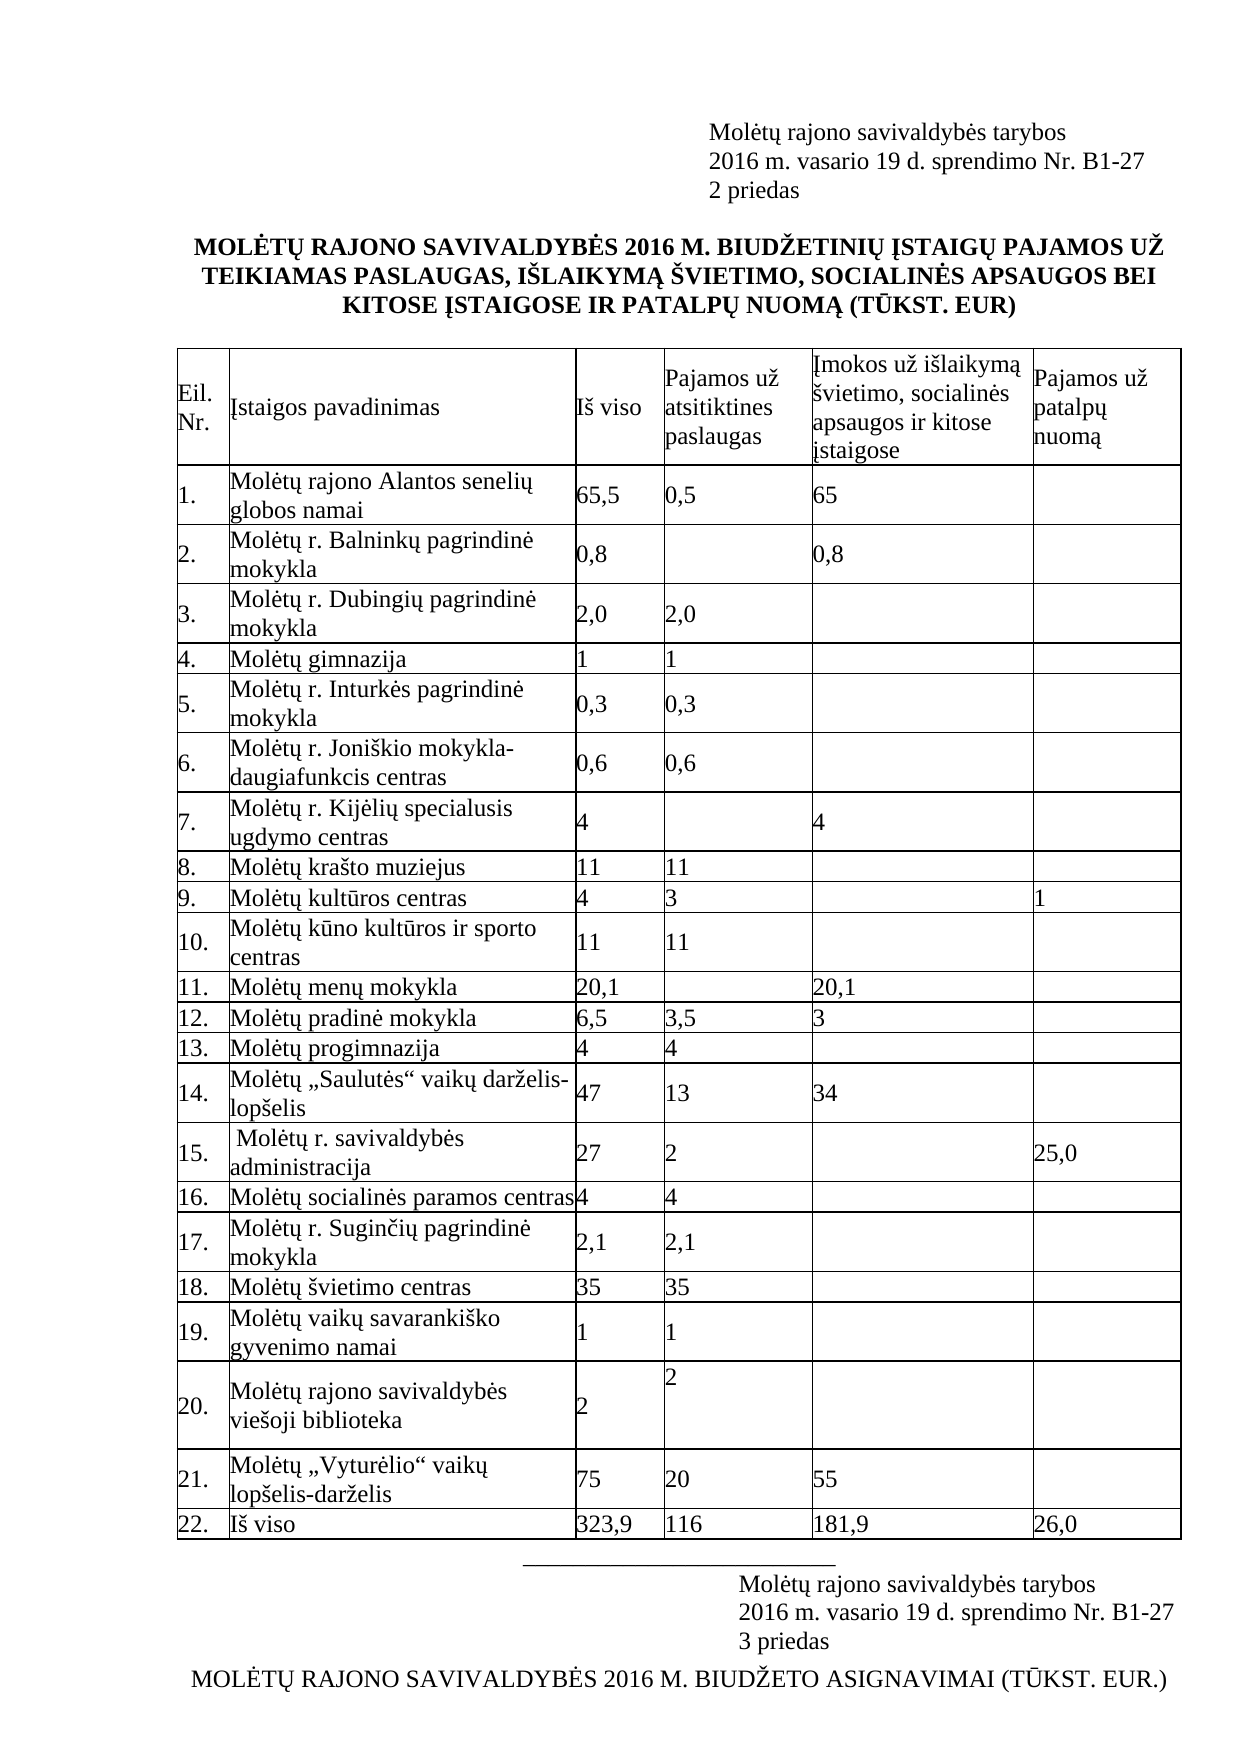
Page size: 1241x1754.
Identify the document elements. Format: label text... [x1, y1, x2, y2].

table_cell 0,6 [577, 733, 664, 791]
table_cell [813, 1362, 1033, 1448]
table_cell 20 [665, 1450, 812, 1508]
text 2016 m. vasario 19 d. sprendimo Nr. B1-27 [177, 146, 1181, 175]
table_cell 27 [577, 1123, 664, 1181]
table_cell 11 [577, 913, 664, 971]
table_cell [813, 674, 1033, 732]
table_cell Molėtų rajono savivaldybės viešoji biblioteka [230, 1362, 575, 1448]
table_cell [813, 852, 1033, 881]
table_cell 4 [813, 793, 1033, 850]
table_cell 6. [178, 733, 229, 791]
table_cell [665, 793, 812, 850]
table_cell 19. [178, 1303, 229, 1360]
table_cell [1034, 913, 1180, 971]
table_cell 0,3 [577, 674, 664, 732]
table_cell Iš viso [230, 1509, 575, 1538]
table_cell [1034, 1182, 1180, 1211]
table_cell Molėtų krašto muziejus [230, 852, 575, 881]
table_cell [1034, 1003, 1180, 1032]
table_cell 10. [178, 913, 229, 971]
table_cell [813, 1033, 1033, 1062]
text Molėtų rajono savivaldybės tarybos [177, 1569, 1181, 1597]
text Molėtų rajono savivaldybės tarybos [177, 117, 1181, 146]
table_cell 2,1 [577, 1213, 664, 1271]
table_cell 2 [577, 1362, 664, 1448]
table_cell Molėtų r. savivaldybės administracija [230, 1123, 575, 1181]
table_cell 323,9 [577, 1509, 664, 1538]
table_cell [1034, 466, 1180, 523]
text 2 priedas [177, 175, 1181, 204]
table_cell 0,5 [665, 466, 812, 523]
table_header Įmokos už išlaikymą švietimo, socialinės apsaugos ir kitose įstaigose [813, 349, 1033, 464]
table_cell 4 [665, 1033, 812, 1062]
table_cell Molėtų kūno kultūros ir sporto centras [230, 913, 575, 971]
table_cell 2,0 [577, 584, 664, 642]
table_cell 35 [665, 1272, 812, 1301]
table_cell 22. [178, 1509, 229, 1538]
table_cell [1034, 1303, 1180, 1360]
table_cell [813, 1123, 1033, 1181]
table_cell [1034, 733, 1180, 791]
table_cell [1034, 1213, 1180, 1271]
table_cell 25,0 [1034, 1123, 1180, 1181]
text MOLĖTŲ RAJONO SAVIVALDYBĖS 2016 M. BIUDŽETINIŲ ĮSTAIGŲ PAJAMOS UŽ TEIKIAMAS PASLAUGAS, IŠLAIKYMĄ ŠVIETIMO, SOCIALINĖS APSAUGOS BEI KITOSE ĮSTAIGOSE IR PATALPŲ NUOMĄ (TŪKST. EUR) [177, 232, 1181, 319]
table_cell [1034, 1450, 1180, 1508]
table_cell 16. [178, 1182, 229, 1211]
table_cell [813, 644, 1033, 672]
table_cell 1 [665, 1303, 812, 1360]
text 2016 m. vasario 19 d. sprendimo Nr. B1-27 [177, 1597, 1181, 1626]
table_cell 0,8 [577, 525, 664, 583]
table_cell 8. [178, 852, 229, 881]
table_cell [813, 1182, 1033, 1211]
table_cell [813, 1213, 1033, 1271]
table_cell 1 [577, 644, 664, 672]
table_header Pajamos už patalpų nuomą [1034, 349, 1180, 464]
table_cell 4 [577, 1182, 664, 1211]
table_cell 5. [178, 674, 229, 732]
table_cell 65,5 [577, 466, 664, 523]
table_cell Molėtų „Vyturėlio“ vaikų lopšelis-darželis [230, 1450, 575, 1508]
table_cell Molėtų pradinė mokykla [230, 1003, 575, 1032]
table_cell 75 [577, 1450, 664, 1508]
table_cell 65 [813, 466, 1033, 523]
table_header Įstaigos pavadinimas [230, 349, 575, 464]
table_cell [1034, 1064, 1180, 1121]
table_cell 6,5 [577, 1003, 664, 1032]
table_cell 116 [665, 1509, 812, 1538]
table_header Pajamos už atsitiktines paslaugas [665, 349, 812, 464]
table_cell Molėtų progimnazija [230, 1033, 575, 1062]
table_cell 4. [178, 644, 229, 672]
table_cell 13 [665, 1064, 812, 1121]
table_cell 0,6 [665, 733, 812, 791]
table_cell [813, 1272, 1033, 1301]
table_cell Molėtų r. Kijėlių specialusis ugdymo centras [230, 793, 575, 850]
table_cell 0,8 [813, 525, 1033, 583]
table_cell 2 [665, 1362, 812, 1448]
table_cell Molėtų rajono Alantos senelių globos namai [230, 466, 575, 523]
table_cell Molėtų r. Suginčių pagrindinė mokykla [230, 1213, 575, 1271]
table_cell Molėtų r. Joniškio mokykla-daugiafunkcis centras [230, 733, 575, 791]
table_cell 1 [665, 644, 812, 672]
table_cell 20,1 [813, 972, 1033, 1001]
table_cell [1034, 1362, 1180, 1448]
table_cell 13. [178, 1033, 229, 1062]
table_cell 1 [1034, 882, 1180, 911]
table_cell [1034, 793, 1180, 850]
table_cell 3 [665, 882, 812, 911]
table_cell 55 [813, 1450, 1033, 1508]
table_cell 20,1 [577, 972, 664, 1001]
table_cell [813, 882, 1033, 911]
table_cell Molėtų r. Dubingių pagrindinė mokykla [230, 584, 575, 642]
table_cell [813, 913, 1033, 971]
text MOLĖTŲ RAJONO SAVIVALDYBĖS 2016 M. BIUDŽETO ASIGNAVIMAI (TŪKST. EUR.) [177, 1664, 1181, 1693]
table_cell [1034, 1272, 1180, 1301]
table_cell [665, 525, 812, 583]
table_cell 34 [813, 1064, 1033, 1121]
table_cell [813, 1303, 1033, 1360]
table_cell 2,0 [665, 584, 812, 642]
table_cell Molėtų r. Balninkų pagrindinė mokykla [230, 525, 575, 583]
table_cell 1. [178, 466, 229, 523]
table_cell 0,3 [665, 674, 812, 732]
table_cell 1 [577, 1303, 664, 1360]
table_cell [1034, 644, 1180, 672]
table_cell 26,0 [1034, 1509, 1180, 1538]
table_cell 3 [813, 1003, 1033, 1032]
table_cell [1034, 852, 1180, 881]
table_cell 3. [178, 584, 229, 642]
table_cell 181,9 [813, 1509, 1033, 1538]
table_cell [813, 733, 1033, 791]
table_cell Molėtų menų mokykla [230, 972, 575, 1001]
table_cell 11 [577, 852, 664, 881]
table_cell 4 [577, 1033, 664, 1062]
table_cell 35 [577, 1272, 664, 1301]
table_cell Molėtų gimnazija [230, 644, 575, 672]
table_cell 3,5 [665, 1003, 812, 1032]
table_cell 18. [178, 1272, 229, 1301]
table_cell [665, 972, 812, 1001]
table_cell Molėtų švietimo centras [230, 1272, 575, 1301]
table_cell 7. [178, 793, 229, 850]
table_cell Molėtų vaikų savarankiško gyvenimo namai [230, 1303, 575, 1360]
table_cell [1034, 674, 1180, 732]
table_cell 4 [665, 1182, 812, 1211]
table_cell Molėtų socialinės paramos centras [230, 1182, 575, 1211]
table_cell 47 [577, 1064, 664, 1121]
table_cell 9. [178, 882, 229, 911]
table_header Eil. Nr. [178, 349, 229, 464]
table_cell 11 [665, 913, 812, 971]
table_cell 14. [178, 1064, 229, 1121]
table_cell Molėtų kultūros centras [230, 882, 575, 911]
table_cell 11. [178, 972, 229, 1001]
table_cell 4 [577, 882, 664, 911]
table_cell 12. [178, 1003, 229, 1032]
table_cell 2,1 [665, 1213, 812, 1271]
table_cell 11 [665, 852, 812, 881]
text _________________________ [177, 1540, 1181, 1569]
table_cell 2 [665, 1123, 812, 1181]
table_cell [1034, 972, 1180, 1001]
table_cell 21. [178, 1450, 229, 1508]
table_cell [813, 584, 1033, 642]
table_cell [1034, 584, 1180, 642]
table_header Iš viso [577, 349, 664, 464]
table_cell 17. [178, 1213, 229, 1271]
table_cell [1034, 525, 1180, 583]
table_cell Molėtų „Saulutės“ vaikų darželis-lopšelis [230, 1064, 575, 1121]
text 3 priedas [177, 1626, 1181, 1655]
table_cell 15. [178, 1123, 229, 1181]
table_cell 20. [178, 1362, 229, 1448]
table_cell Molėtų r. Inturkės pagrindinė mokykla [230, 674, 575, 732]
table_cell [1034, 1033, 1180, 1062]
table_cell 4 [577, 793, 664, 850]
table_cell 2. [178, 525, 229, 583]
